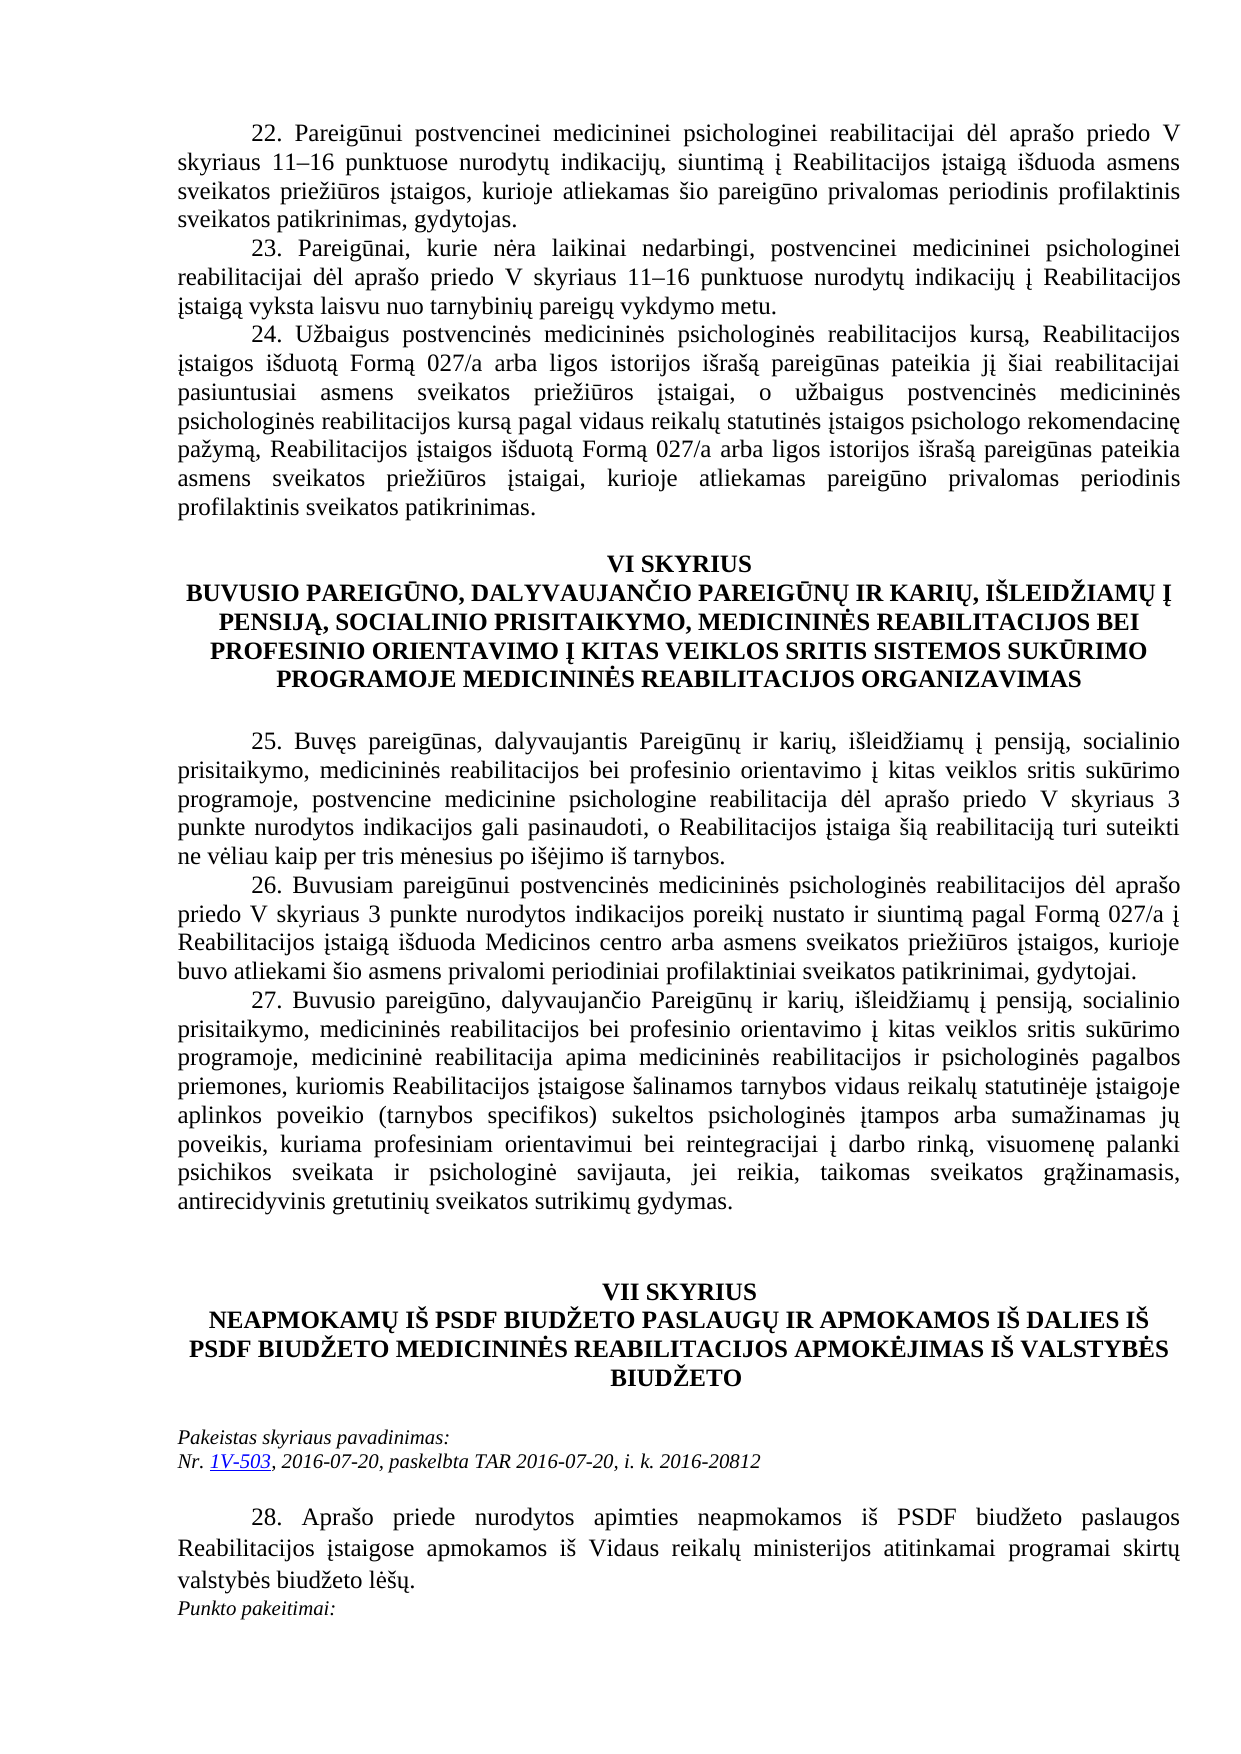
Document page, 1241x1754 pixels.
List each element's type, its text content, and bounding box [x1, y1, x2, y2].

text 22. Pareigūnui postvencinei medicininei psichologinei reabilitacijai dėl aprašo priedo V skyriaus 11–16 punktuose nurodytų indikacijų, siuntimą į Reabilitacijos įstaigą išduoda asmens sveikatos priežiūros įstaigos, kurioje atliekamas šio pareigūno privalomas periodinis profilaktinis sveikatos patikrinimas, gydytojas. [177, 118, 1181, 233]
text 28. Aprašo priede nurodytos apimties neapmokamos iš PSDF biudžeto paslaugos Reabilitacijos įstaigose apmokamos iš Vidaus reikalų ministerijos atitinkamai programai skirtų valstybės biudžeto lėšų. [177, 1502, 1181, 1593]
text 26. Buvusiam pareigūnui postvencinės medicininės psichologinės reabilitacijos dėl aprašo priedo V skyriaus 3 punkte nurodytos indikacijos poreikį nustato ir siuntimą pagal Formą 027/a į Reabilitacijos įstaigą išduoda Medicinos centro arba asmens sveikatos priežiūros įstaigos, kurioje buvo atliekami šio asmens privalomi periodiniai profilaktiniai sveikatos patikrinimai, gydytojai. [177, 870, 1181, 985]
text 27. Buvusio pareigūno, dalyvaujančio Pareigūnų ir karių, išleidžiamų į pensiją, socialinio prisitaikymo, medicininės reabilitacijos bei profesinio orientavimo į kitas veiklos sritis sukūrimo programoje, medicininė reabilitacija apima medicininės reabilitacijos ir psichologinės pagalbos priemones, kuriomis Reabilitacijos įstaigose šalinamos tarnybos vidaus reikalų statutinėje įstaigoje aplinkos poveikio (tarnybos specifikos) sukeltos psichologinės įtampos arba sumažinamas jų poveikis, kuriama profesiniam orientavimui bei reintegracijai į darbo rinką, visuomenę palanki psichikos sveikata ir psichologinė savijauta, jei reikia, taikomas sveikatos grąžinamasis, antirecidyvinis gretutinių sveikatos sutrikimų gydymas. [177, 985, 1181, 1215]
text VII SKYRIUS [177, 1277, 1181, 1306]
text Nr. 1V-503, 2016-07-20, paskelbta TAR 2016-07-20, i. k. 2016-20812 [177, 1449, 1181, 1473]
text Pakeistas skyriaus pavadinimas: [177, 1425, 1181, 1449]
text 25. Buvęs pareigūnas, dalyvaujantis Pareigūnų ir karių, išleidžiamų į pensiją, socialinio prisitaikymo, medicininės reabilitacijos bei profesinio orientavimo į kitas veiklos sritis sukūrimo programoje, postvencine medicinine psichologine reabilitacija dėl aprašo priedo V skyriaus 3 punkte nurodytos indikacijos gali pasinaudoti, o Reabilitacijos įstaiga šią reabilitaciją turi suteikti ne vėliau kaip per tris mėnesius po išėjimo iš tarnybos. [177, 726, 1181, 870]
text BUVUSIO PAREIGŪNO, DALYVAUJANČIO PAREIGŪNŲ IR KARIŲ, IŠLEIDŽIAMŲ Į PENSIJĄ, SOCIALINIO PRISITAIKYMO, MEDICININĖS REABILITACIJOS BEI PROFESINIO ORIENTAVIMO Į KITAS VEIKLOS SRITIS SISTEMOS SUKŪRIMO PROGRAMOJE MEDICININĖS REABILITACIJOS ORGANIZAVIMAS [177, 578, 1181, 693]
text NEAPMOKAMŲ IŠ PSDF BIUDŽETO PASLAUGŲ IR APMOKAMOS IŠ DALIES IŠ PSDF BIUDŽETO MEDICININĖS REABILITACIJOS APMOKĖJIMAS IŠ VALSTYBĖS BIUDŽETO [177, 1306, 1181, 1392]
text VI SKYRIUS [177, 549, 1181, 578]
text 24. Užbaigus postvencinės medicininės psichologinės reabilitacijos kursą, Reabilitacijos įstaigos išduotą Formą 027/a arba ligos istorijos išrašą pareigūnas pateikia jį šiai reabilitacijai pasiuntusiai asmens sveikatos priežiūros įstaigai, o užbaigus postvencinės medicininės psichologinės reabilitacijos kursą pagal vidaus reikalų statutinės įstaigos psichologo rekomendacinę pažymą, Reabilitacijos įstaigos išduotą Formą 027/a arba ligos istorijos išrašą pareigūnas pateikia asmens sveikatos priežiūros įstaigai, kurioje atliekamas pareigūno privalomas periodinis profilaktinis sveikatos patikrinimas. [177, 319, 1181, 521]
text 23. Pareigūnai, kurie nėra laikinai nedarbingi, postvencinei medicininei psichologinei reabilitacijai dėl aprašo priedo V skyriaus 11–16 punktuose nurodytų indikacijų į Reabilitacijos įstaigą vyksta laisvu nuo tarnybinių pareigų vykdymo metu. [177, 233, 1181, 319]
text Punkto pakeitimai: [177, 1596, 1181, 1620]
